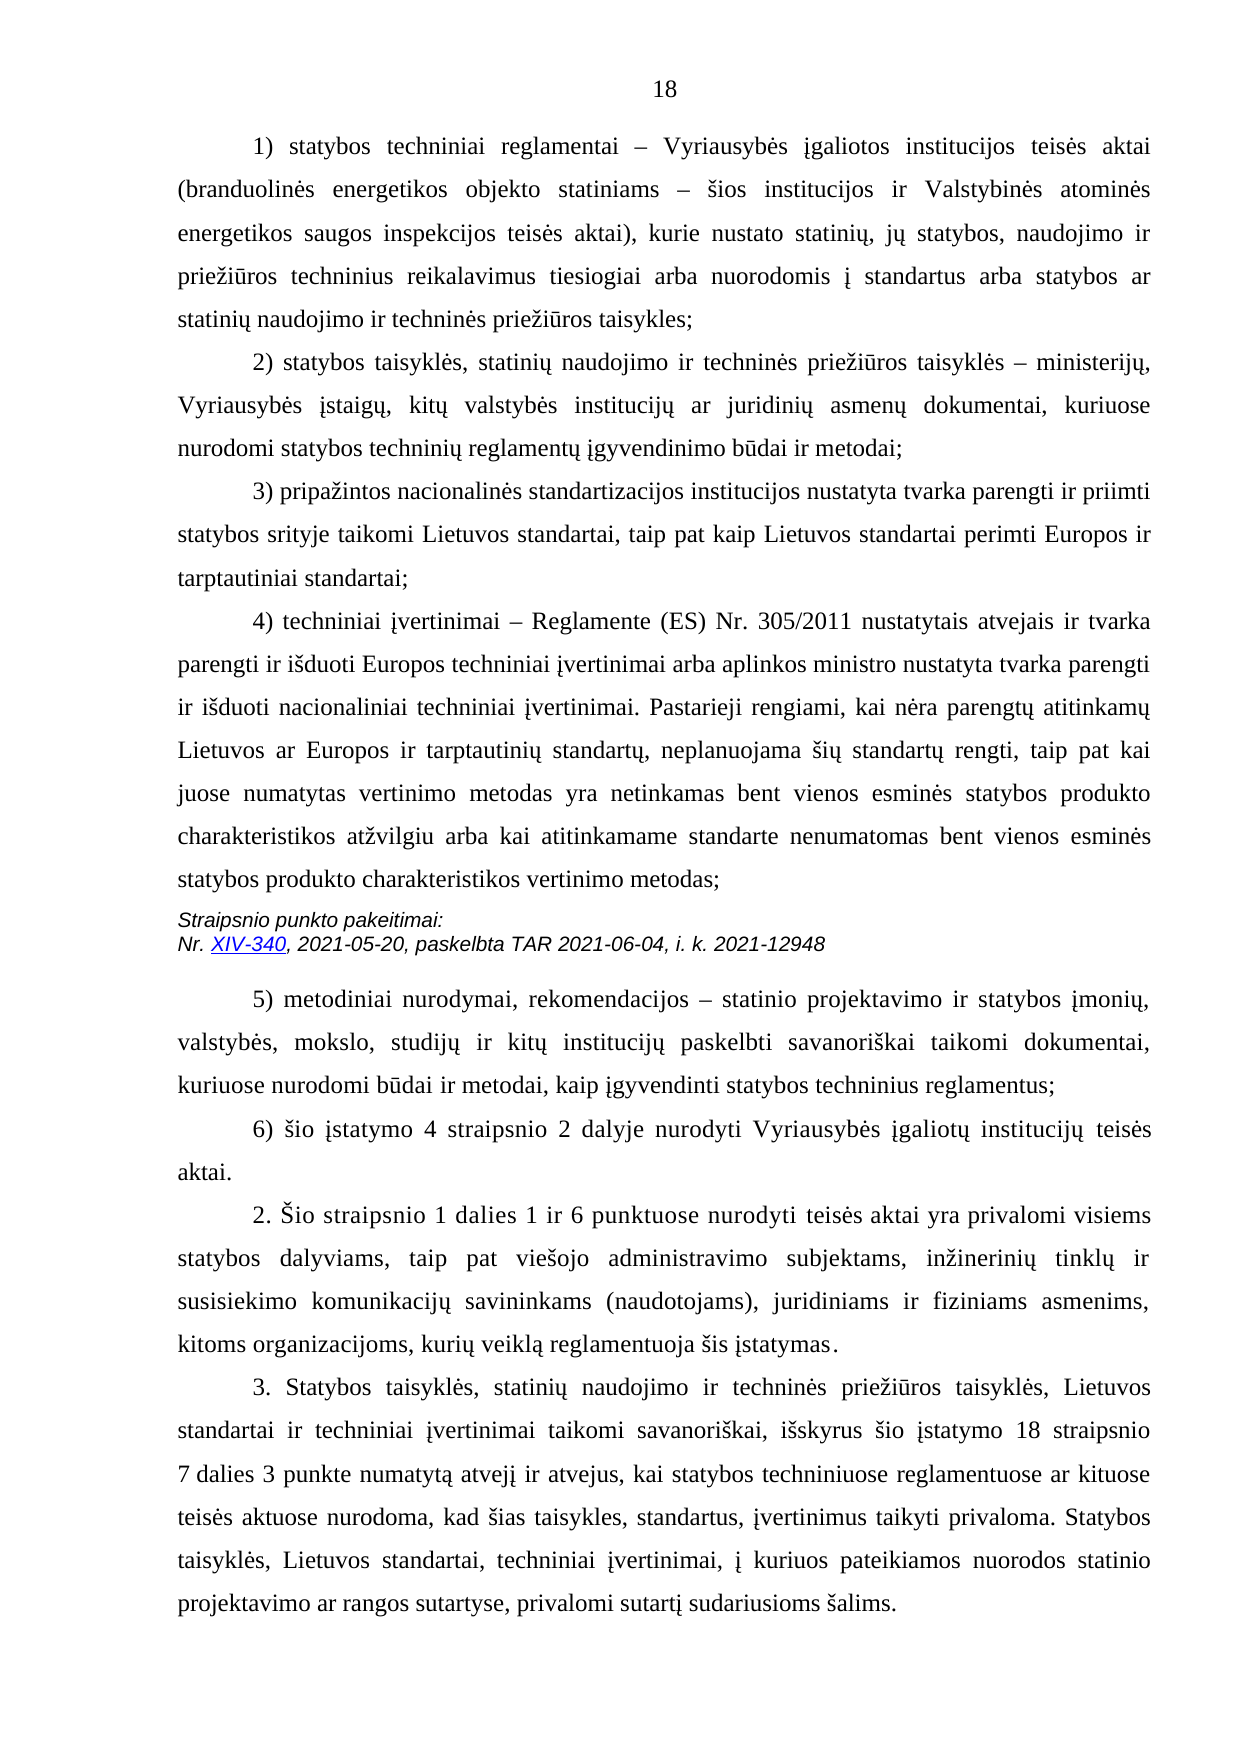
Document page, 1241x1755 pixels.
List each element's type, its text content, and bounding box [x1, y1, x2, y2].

text 3. Statybos taisyklės, statinių naudojimo ir techninės priežiūros taisyklės, Lietuvos standartai ir techniniai įvertinimai taikomi savanoriškai, išskyrus šio įstatymo 18 straipsnio 7 dalies 3 punkte numatytą atvejį ir atvejus, kai statybos techniniuose reglamentuose ar kituose teisės aktuose nurodoma, kad šias taisykles, standartus, įvertinimus taikyti privaloma. Statybos taisyklės, Lietuvos standartai, techniniai įvertinimai, į kuriuos pateikiamos nuorodos statinio projektavimo ar rangos sutartyse, privalomi sutartį sudariusioms šalims. [177, 1372, 1152, 1617]
text 3) pripažintos nacionalinės standartizacijos institucijos nustatyta tvarka parengti ir priimti statybos srityje taikomi Lietuvos standartai, taip pat kaip Lietuvos standartai perimti Europos ir tarptautiniai standartai; [177, 476, 1152, 591]
text Straipsnio punkto pakeitimai: [177, 908, 1152, 932]
text 5) metodiniai nurodymai, rekomendacijos – statinio projektavimo ir statybos įmonių, valstybės, mokslo, studijų ir kitų institucijų paskelbti savanoriškai taikomi dokumentai, kuriuose nurodomi būdai ir metodai, kaip įgyvendinti statybos techninius reglamentus; [177, 984, 1152, 1099]
text 6) šio įstatymo 4 straipsnio 2 dalyje nurodyti Vyriausybės įgaliotų institucijų teisės aktai. [177, 1114, 1152, 1186]
text 2. Šio straipsnio 1 dalies 1 ir 6 punktuose nurodyti teisės aktai yra privalomi visiems statybos dalyviams, taip pat viešojo administravimo subjektams, inžinerinių tinklų ir susisiekimo komunikacijų savininkams (naudotojams), juridiniams ir fiziniams asmenims, kitoms organizacijoms, kurių veiklą reglamentuoja šis įstatymas. [177, 1200, 1152, 1358]
text Nr. XIV-340, 2021-05-20, paskelbta TAR 2021-06-04, i. k. 2021-12948 [177, 932, 1152, 956]
text 2) statybos taisyklės, statinių naudojimo ir techninės priežiūros taisyklės – ministerijų, Vyriausybės įstaigų, kitų valstybės institucijų ar juridinių asmenų dokumentai, kuriuose nurodomi statybos techninių reglamentų įgyvendinimo būdai ir metodai; [177, 347, 1152, 462]
text 4) techniniai įvertinimai – Reglamente (ES) Nr. 305/2011 nustatytais atvejais ir tvarka parengti ir išduoti Europos techniniai įvertinimai arba aplinkos ministro nustatyta tvarka parengti ir išduoti nacionaliniai techniniai įvertinimai. Pastarieji rengiami, kai nėra parengtų atitinkamų Lietuvos ar Europos ir tarptautinių standartų, neplanuojama šių standartų rengti, taip pat kai juose numatytas vertinimo metodas yra netinkamas bent vienos esminės statybos produkto charakteristikos atžvilgiu arba kai atitinkamame standarte nenumatomas bent vienos esminės statybos produkto charakteristikos vertinimo metodas; [177, 606, 1152, 893]
text 1) statybos techniniai reglamentai – Vyriausybės įgaliotos institucijos teisės aktai (branduolinės energetikos objekto statiniams – šios institucijos ir Valstybinės atominės energetikos saugos inspekcijos teisės aktai), kurie nustato statinių, jų statybos, naudojimo ir priežiūros techninius reikalavimus tiesiogiai arba nuorodomis į standartus arba statybos ar statinių naudojimo ir techninės priežiūros taisykles; [177, 131, 1152, 333]
